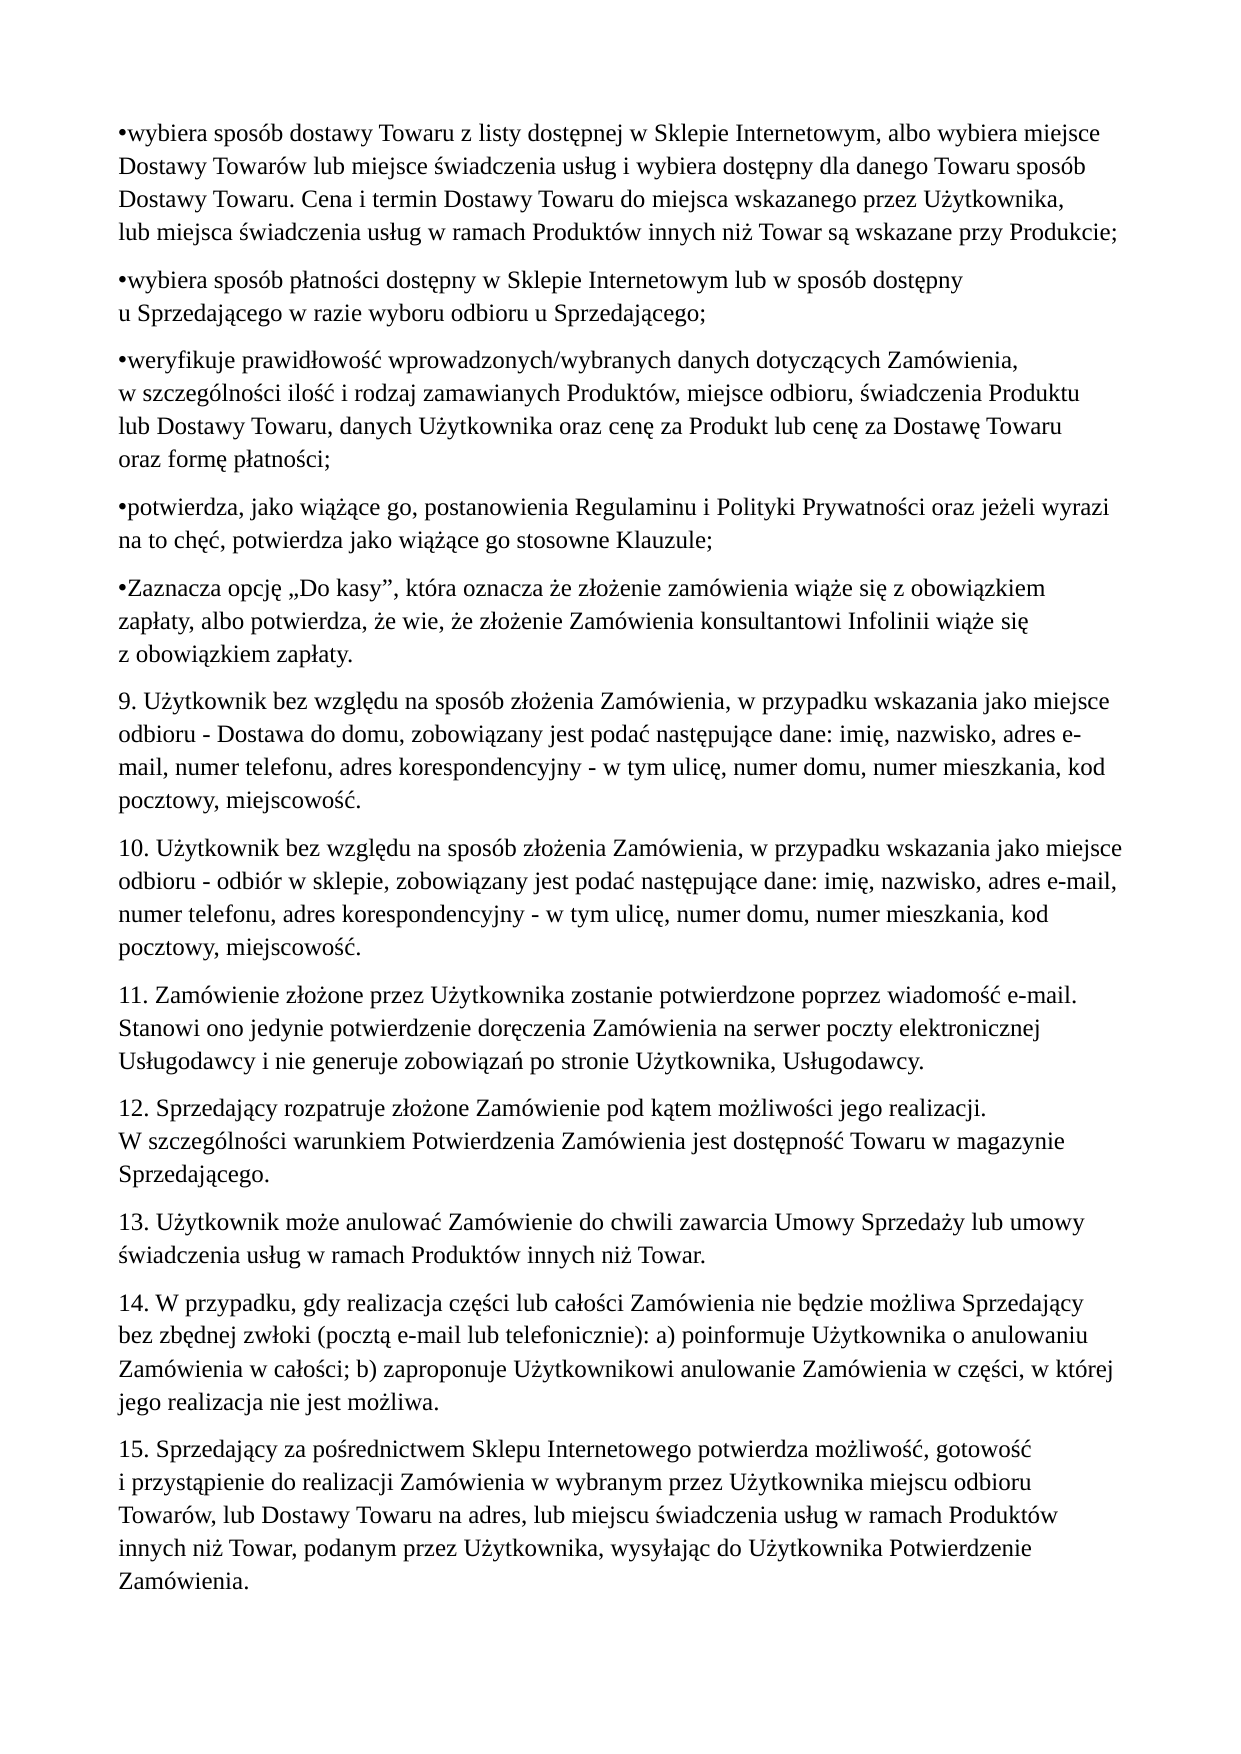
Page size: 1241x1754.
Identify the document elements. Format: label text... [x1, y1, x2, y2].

text 12. Sprzedający rozpatruje złożone Zamówienie pod kątem możliwości jego realizacji. W szczególności warunkiem Potwierdzenia Zamówienia jest dostępność Towaru w magazynie Sprzedającego. [118, 1093, 1122, 1188]
list wybiera sposób płatności dostępny w Sklepie Internetowym lub w sposób dostępny u Sprzedającego w razie wyboru odbioru u Sprzedającego; [118, 265, 1122, 327]
text 14. W przypadku, gdy realizacja części lub całości Zamówienia nie będzie możliwa Sprzedający bez zbędnej zwłoki (pocztą e-mail lub telefonicznie): a) poinformuje Użytkownika o anulowaniu Zamówienia w całości; b) zaproponuje Użytkownikowi anulowanie Zamówienia w części, w której jego realizacja nie jest możliwa. [118, 1288, 1122, 1415]
text 11. Zamówienie złożone przez Użytkownika zostanie potwierdzone poprzez wiadomość e-mail. Stanowi ono jedynie potwierdzenie doręczenia Zamówienia na serwer poczty elektronicznej Usługodawcy i nie generuje zobowiązań po stronie Użytkownika, Usługodawcy. [118, 980, 1122, 1074]
text 9. Użytkownik bez względu na sposób złożenia Zamówienia, w przypadku wskazania jako miejsce odbioru - Dostawa do domu, zobowiązany jest podać następujące dane: imię, nazwisko, adres e-mail, numer telefonu, adres korespondencyjny - w tym ulicę, numer domu, numer mieszkania, kod pocztowy, miejscowość. [118, 686, 1122, 814]
text 10. Użytkownik bez względu na sposób złożenia Zamówienia, w przypadku wskazania jako miejsce odbioru - odbiór w sklepie, zobowiązany jest podać następujące dane: imię, nazwisko, adres e-mail, numer telefonu, adres korespondencyjny - w tym ulicę, numer domu, numer mieszkania, kod pocztowy, miejscowość. [118, 833, 1122, 961]
text 13. Użytkownik może anulować Zamówienie do chwili zawarcia Umowy Sprzedaży lub umowy świadczenia usług w ramach Produktów innych niż Towar. [118, 1207, 1122, 1269]
text 15. Sprzedający za pośrednictwem Sklepu Internetowego potwierdza możliwość, gotowość i przystąpienie do realizacji Zamówienia w wybranym przez Użytkownika miejscu odbioru Towarów, lub Dostawy Towaru na adres, lub miejscu świadczenia usług w ramach Produktów innych niż Towar, podanym przez Użytkownika, wysyłając do Użytkownika Potwierdzenie Zamówienia. [118, 1434, 1122, 1595]
list wybiera sposób dostawy Towaru z listy dostępnej w Sklepie Internetowym, albo wybiera miejsce Dostawy Towarów lub miejsce świadczenia usług i wybiera dostępny dla danego Towaru sposób Dostawy Towaru. Cena i termin Dostawy Towaru do miejsca wskazanego przez Użytkownika, lub miejsca świadczenia usług w ramach Produktów innych niż Towar są wskazane przy Produkcie; [118, 118, 1122, 246]
list potwierdza, jako wiążące go, postanowienia Regulaminu i Polityki Prywatności oraz jeżeli wyrazi na to chęć, potwierdza jako wiążące go stosowne Klauzule; [118, 492, 1122, 554]
list weryfikuje prawidłowość wprowadzonych/wybranych danych dotyczących Zamówienia, w szczególności ilość i rodzaj zamawianych Produktów, miejsce odbioru, świadczenia Produktu lub Dostawy Towaru, danych Użytkownika oraz cenę za Produkt lub cenę za Dostawę Towaru oraz formę płatności; [118, 345, 1122, 473]
list Zaznacza opcję „Do kasy”, która oznacza że złożenie zamówienia wiąże się z obowiązkiem zapłaty, albo potwierdza, że wie, że złożenie Zamówienia konsultantowi Infolinii wiąże się z obowiązkiem zapłaty. [118, 573, 1122, 667]
